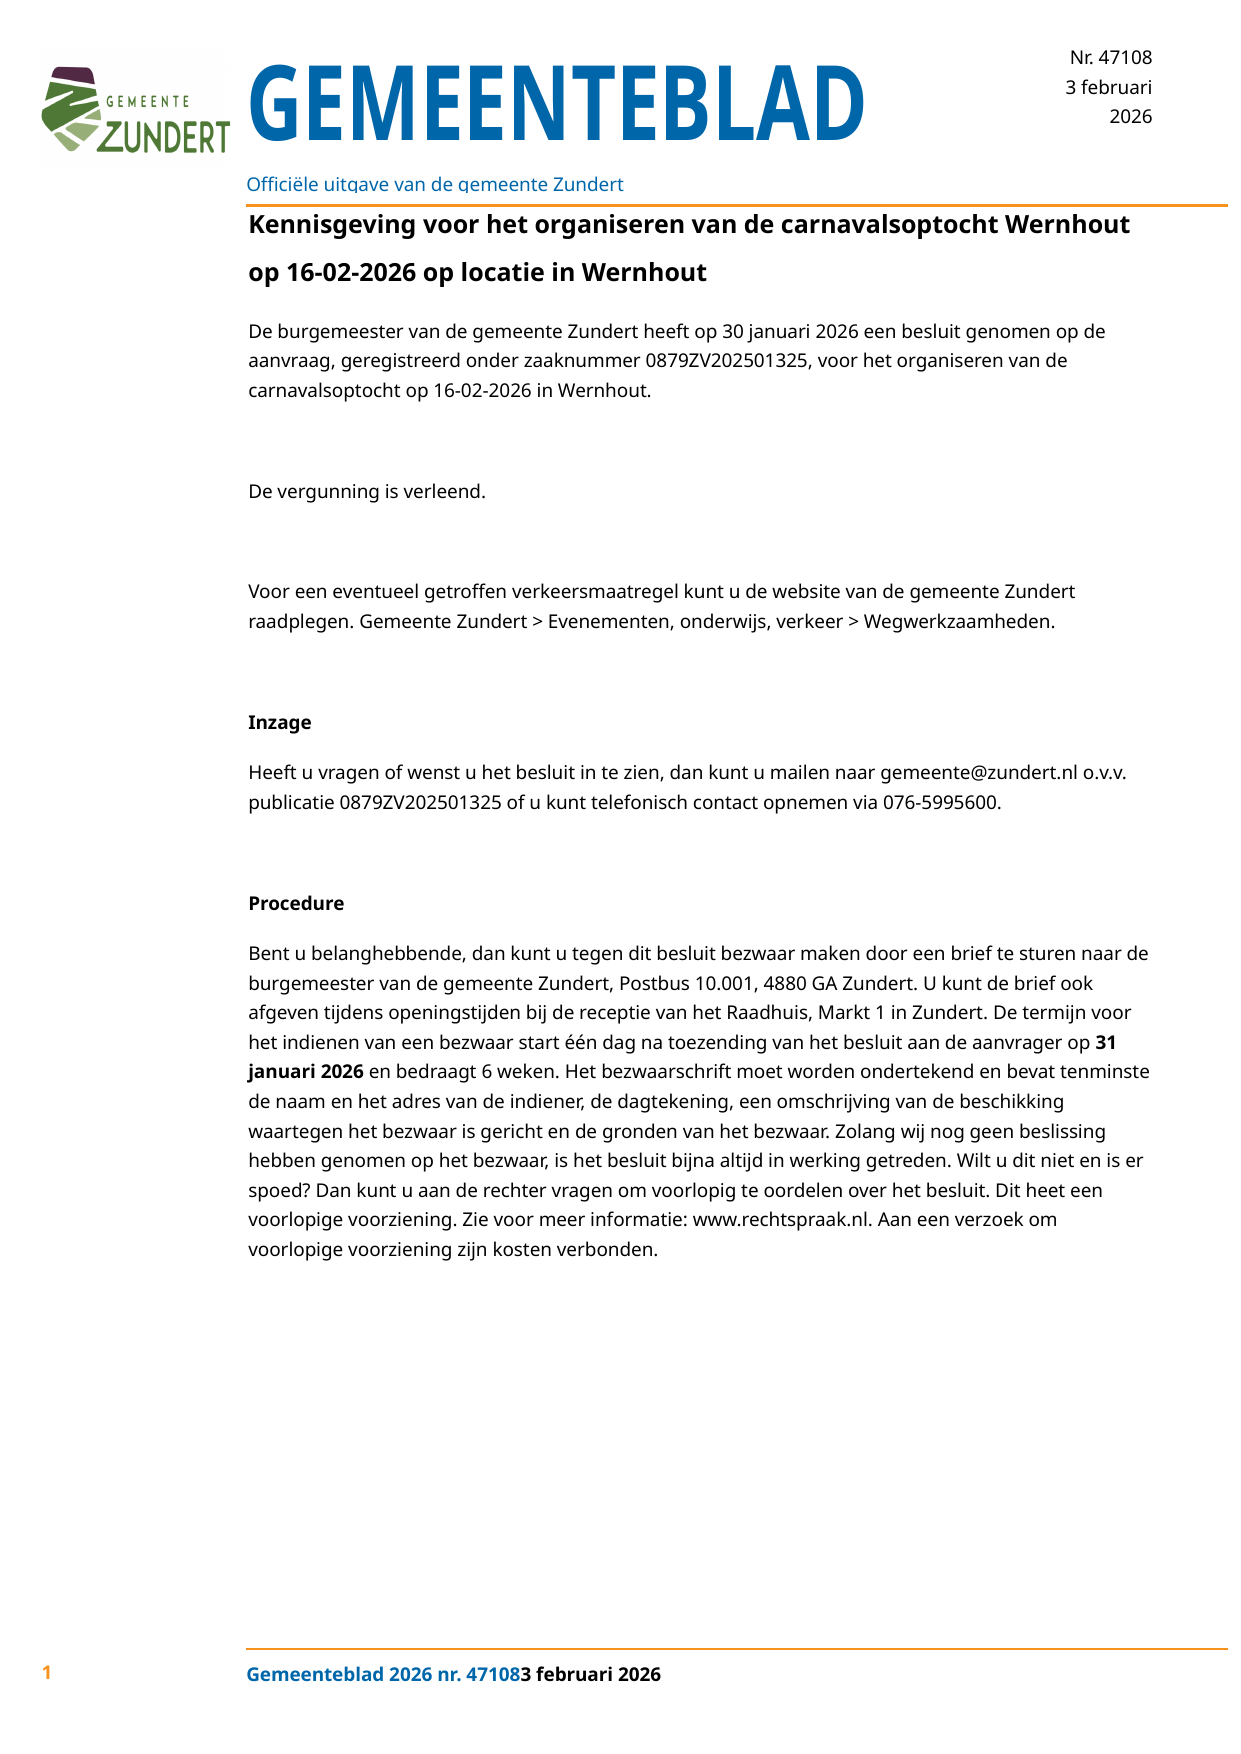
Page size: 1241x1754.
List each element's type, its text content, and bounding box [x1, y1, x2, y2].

picture [41, 47, 231, 172]
text Inzage [248, 709, 1152, 735]
text Heeft u vragen of wenst u het besluit in te zien, dan kunt u mailen naar gemeente@zundert.nl o.v.v. publicatie 0879ZV202501325 of u kunt telefonisch contact opnemen via 076-5995600. [248, 759, 1152, 815]
text Kennisgeving voor het organiseren van de carnavalsoptocht Wernhout op 16-02-2026 op locatie in Wernhout [248, 207, 1152, 288]
text Procedure [248, 890, 1152, 916]
text De burgemeester van de gemeente Zundert heeft op 30 januari 2026 een besluit genomen op de aanvraag, geregistreerd onder zaaknummer 0879ZV202501325, voor het organiseren van de carnavalsoptocht op 16-02-2026 in Wernhout. [248, 318, 1152, 403]
text Bent u belanghebbende, dan kunt u tegen dit besluit bezwaar maken door een brief te sturen naar de burgemeester van de gemeente Zundert, Postbus 10.001, 4880 GA Zundert. U kunt de brief ook afgeven tijdens openingstijden bij de receptie van het Raadhuis, Markt 1 in Zundert. De termijn voor het indienen van een bezwaar start één dag na toezending van het besluit aan de aanvrager op 31 januari 2026 en bedraagt 6 weken. Het bezwaarschrift moet worden ondertekend en bevat tenminste de naam en het adres van de indiener, de dagtekening, een omschrijving van de beschikking waartegen het bezwaar is gericht en de gronden van het bezwaar. Zolang wij nog geen beslissing hebben genomen op het bezwaar, is het besluit bijna altijd in werking getreden. Wilt u dit niet en is er spoed? Dan kunt u aan de rechter vragen om voorlopig te oordelen over het besluit. Dit heet een voorlopige voorziening. Zie voor meer informatie: www.rechtspraak.nl. Aan een verzoek om voorlopige voorziening zijn kosten verbonden. [248, 940, 1152, 1262]
text De vergunning is verleend. [248, 478, 1152, 504]
text Voor een eventueel getroffen verkeersmaatregel kunt u de website van de gemeente Zundert raadplegen. Gemeente Zundert > Evenementen, onderwijs, verkeer > Wegwerkzaamheden. [248, 579, 1152, 634]
